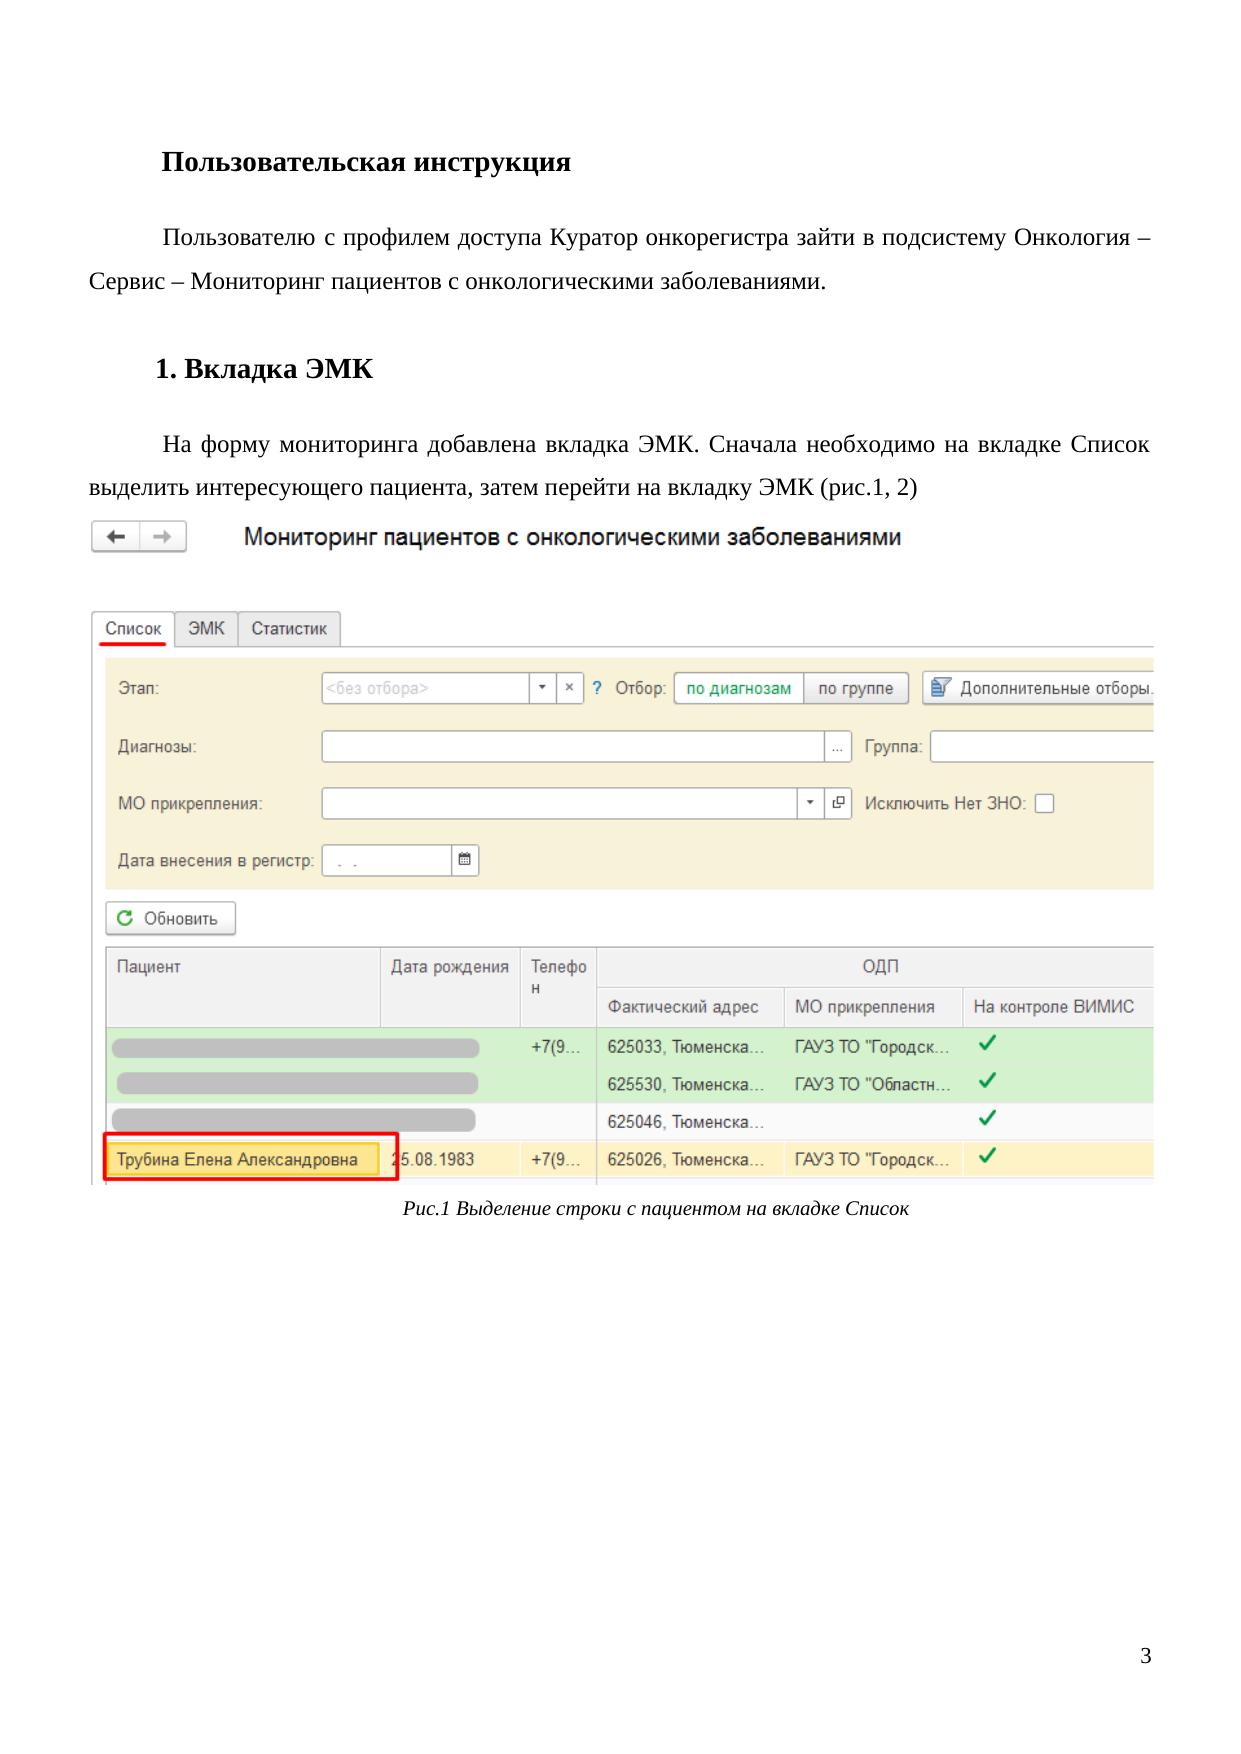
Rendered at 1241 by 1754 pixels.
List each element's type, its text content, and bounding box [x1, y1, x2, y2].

text На форму мониторинга добавлена вкладка ЭМК. Сначала необходимо на вкладке Список выделить интересующего пациента, затем перейти на вкладку ЭМК (рис.1, 2) [89, 429, 1152, 501]
picture [90, 518, 1154, 1185]
text Пользователю с профилем доступа Куратор онкорегистра зайти в подсистему Онкология – Сервис – Мониторинг пациентов с онкологическими заболеваниями. [89, 218, 1152, 295]
subtitle Пользовательская инструкция [161, 144, 1152, 177]
text Рис.1 Выделение строки с пациентом на вкладке Список [89, 515, 1152, 1220]
subtitle 1. Вкладка ЭМК [89, 351, 1152, 385]
